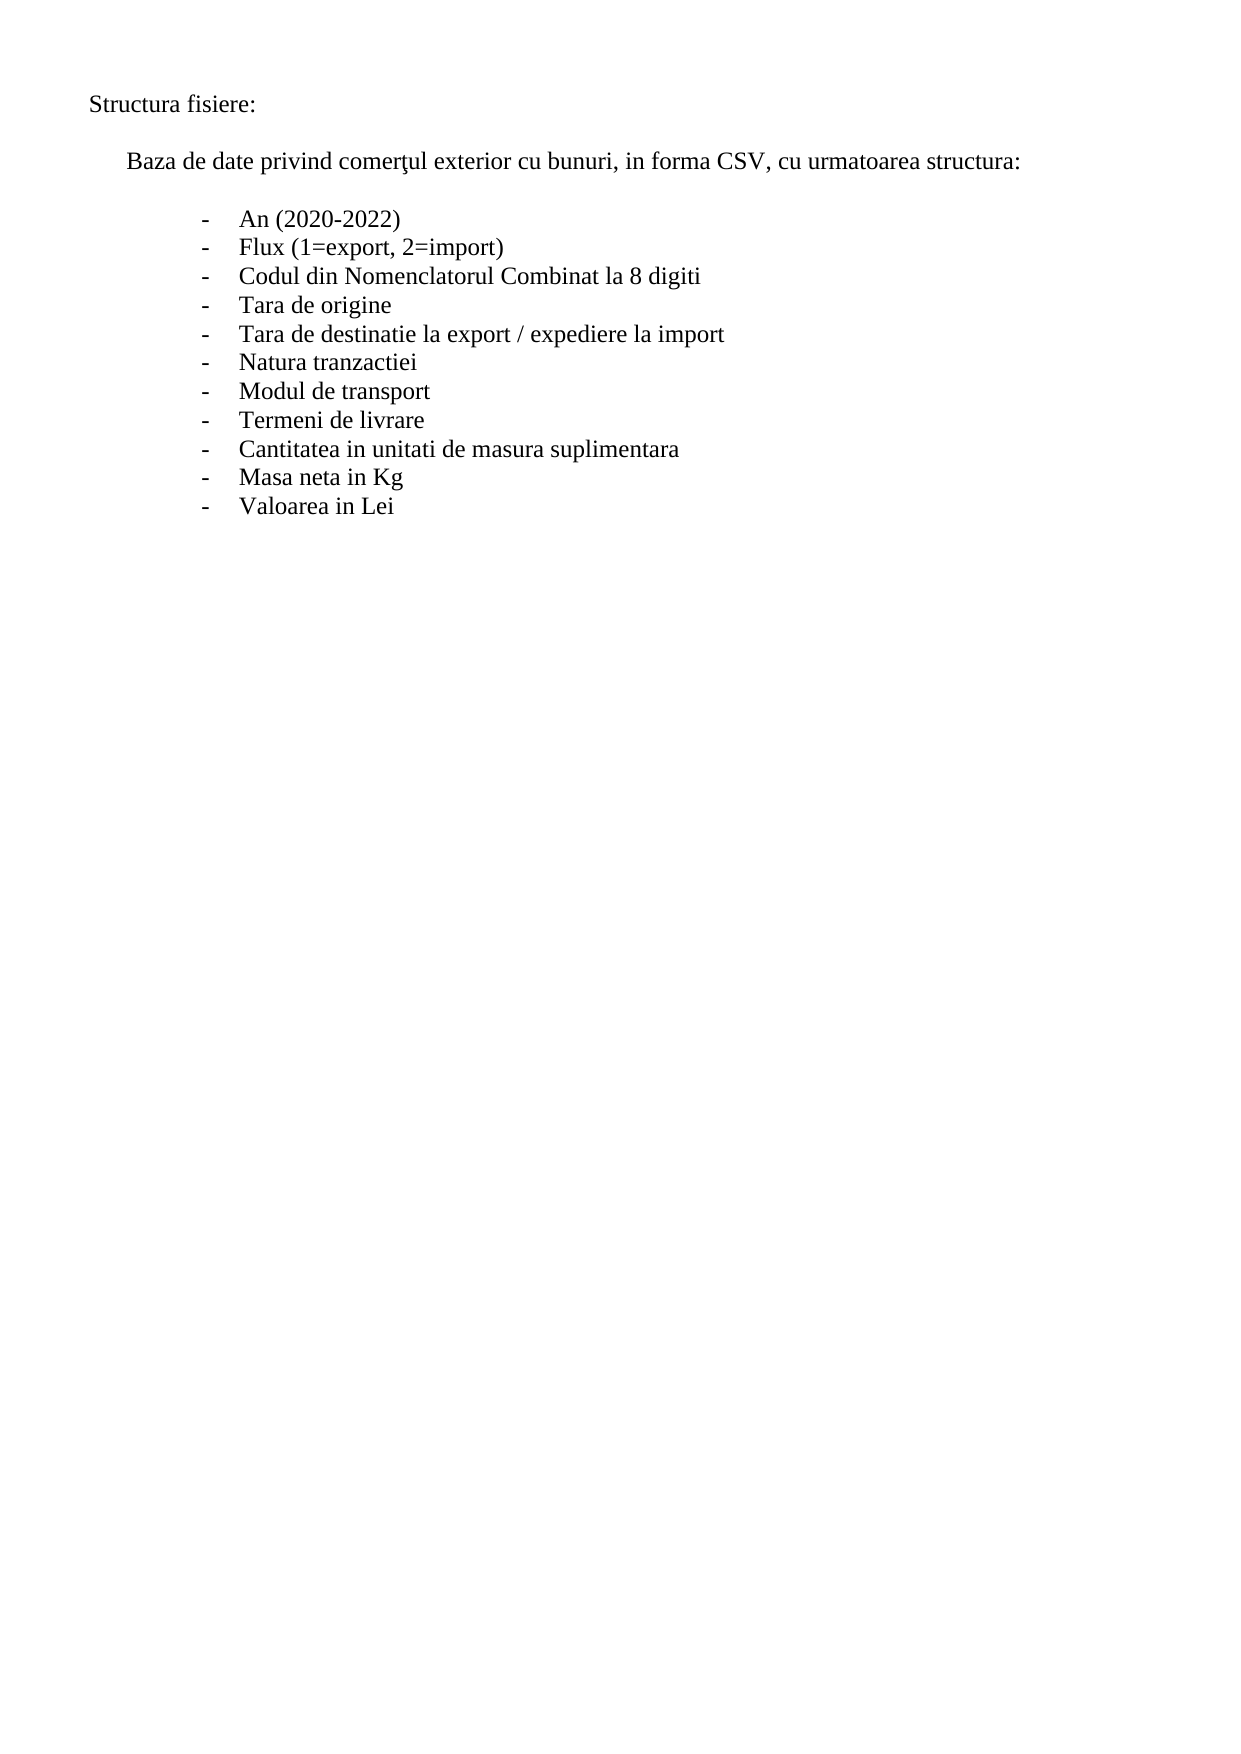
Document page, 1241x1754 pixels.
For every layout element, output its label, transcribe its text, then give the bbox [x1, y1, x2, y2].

list Masa neta in Kg [201, 462, 1152, 491]
list Natura tranzactiei [201, 347, 1152, 376]
list Flux (1=export, 2=import) [201, 232, 1152, 261]
text Baza de date privind comerţul exterior cu bunuri, in forma CSV, cu urmatoarea structura: [126, 146, 1152, 175]
list Modul de transport [201, 376, 1152, 405]
list Termeni de livrare [201, 405, 1152, 434]
list Tara de destinatie la export / expediere la import [201, 319, 1152, 347]
list Valoarea in Lei [201, 491, 1152, 520]
text Structura fisiere: [89, 89, 1152, 117]
list An (2020-2022) [201, 204, 1152, 232]
list Cantitatea in unitati de masura suplimentara [201, 434, 1152, 462]
list Tara de origine [201, 290, 1152, 319]
list Codul din Nomenclatorul Combinat la 8 digiti [201, 261, 1152, 290]
